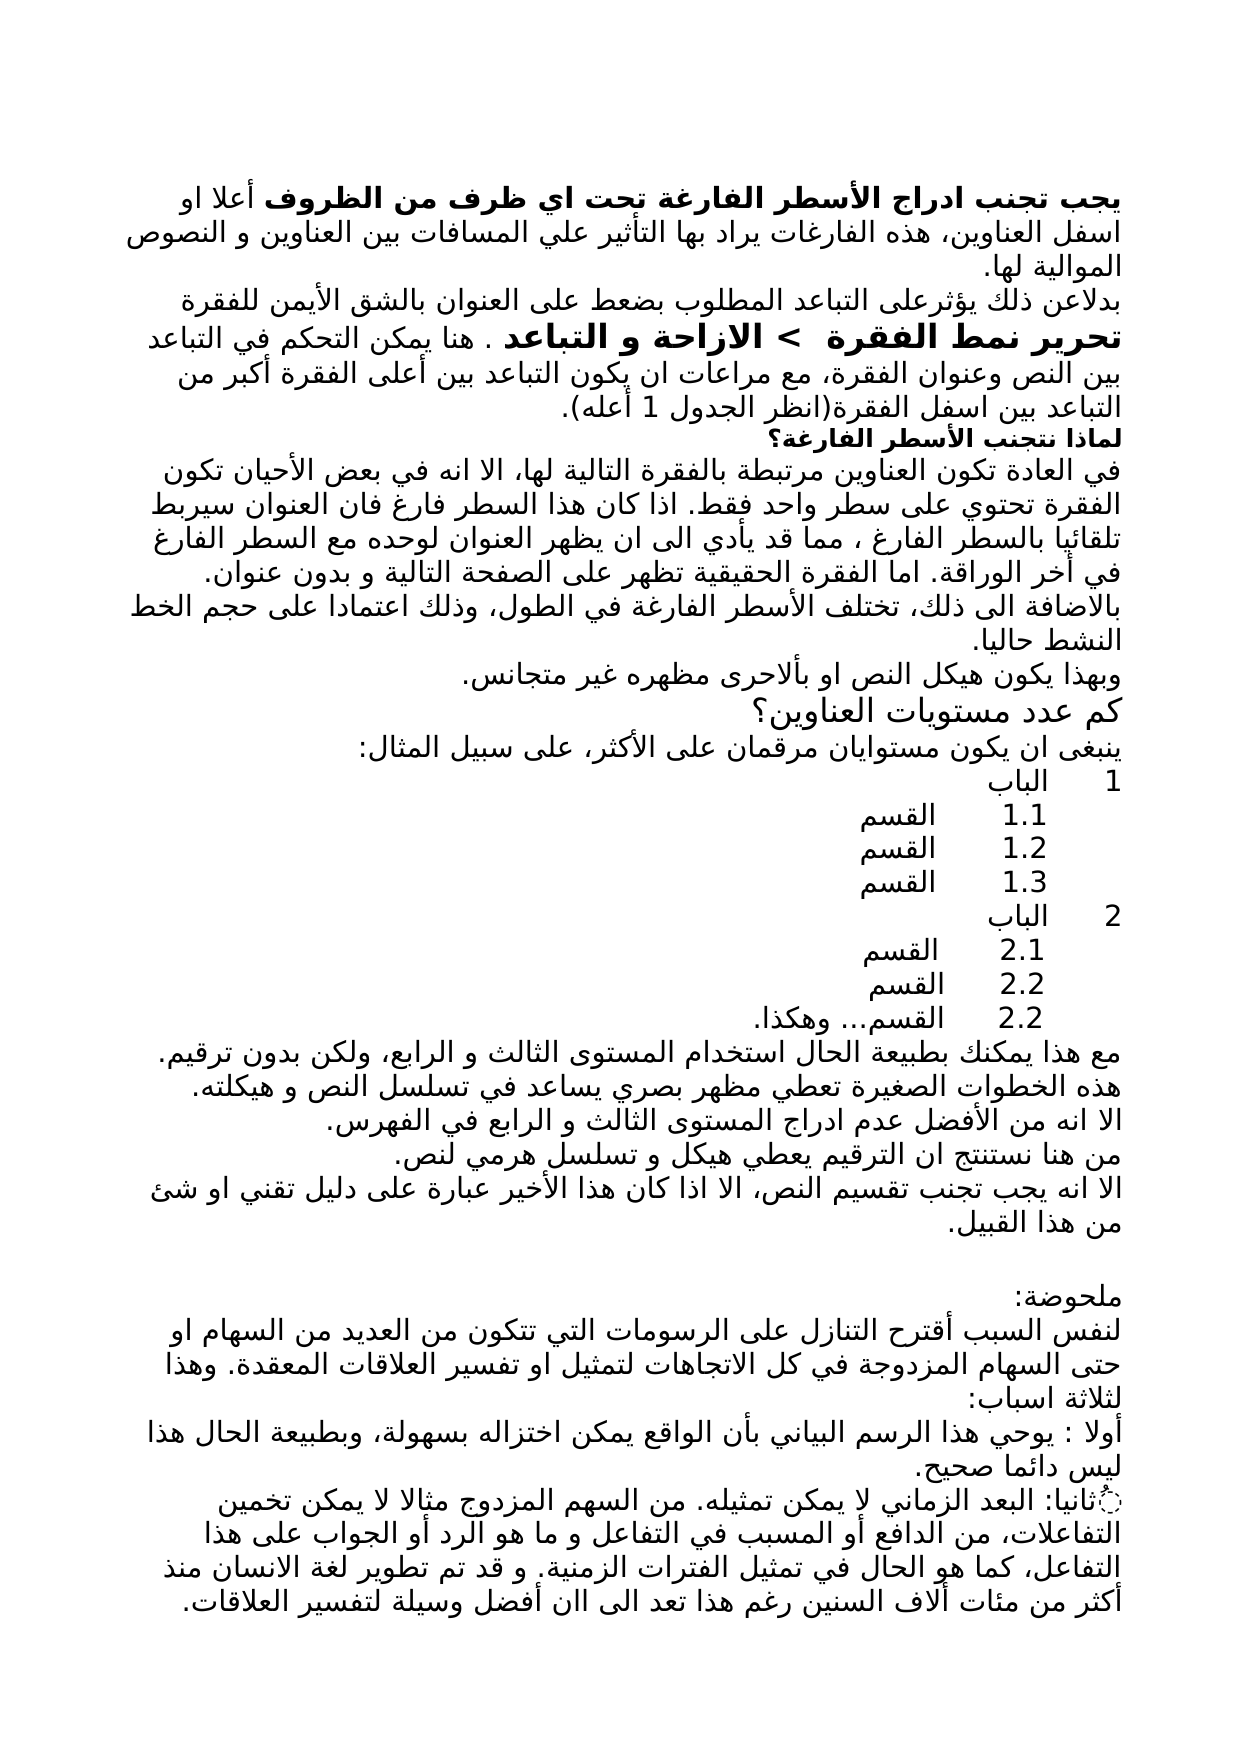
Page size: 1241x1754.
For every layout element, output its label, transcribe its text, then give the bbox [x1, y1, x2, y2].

text يجب تجنب ادراج الأسطر الفارغة تحت اي ظرف من الظروف أعلا او اسفل العناوين، هذه الفارغات يراد بها التأثير علي المسافات بين العناوين و النصوص الموالية لها. [118, 182, 1123, 283]
text 2 الباب [118, 900, 1123, 934]
text في العادة تكون العناوين مرتبطة بالفقرة التالية لها، الا انه في بعض الأحيان تكون الفقرة تحتوي على سطر واحد فقط. اذا كان هذا السطر فارغ فان العنوان سيربط تلقائيا بالسطر الفارغ ، مما قد يأدي الى ان يظهر العنوان لوحده مع السطر الفارغ في أخر الوراقة. اما الفقرة الحقيقية تظهر على الصفحة التالية و بدون عنوان. [118, 453, 1123, 589]
text ملحوضة: [118, 1279, 1123, 1313]
text هذه الخطوات الصغيرة تعطي مظهر بصري يساعد في تسلسل النص و هيكلته. [118, 1069, 1123, 1103]
text أوﻻ : يوحي هذا الرسم البياني بأن الواقع يمكن اختزاله بسهولة، وبطبيعة الحال هذا ليس دائما صحيح. [118, 1415, 1123, 1483]
text ُثانيا: البعد الزماني لا يمكن تمثيله. من السهم المزدوج مثاﻻ لا يمكن تخمين التفاعلات، من الدافع أو المسبب في التفاعل و ما هو الرد أو الجواب على هذا التفاعل، كما هو الحال في تمثيل الفترات الزمنية. و قد تم تطوير لغة الانسان منذ أكثر من مئات أﻻف السنين رغم هذا تعد الى اان أفضل وسيلة لتفسير العلاقات. [118, 1483, 1123, 1619]
text 1 الباب [118, 764, 1123, 798]
text بالاضافة الى ذلك، تختلف الأسطر الفارغة في الطول، وذلك اعتمادا على حجم الخط النشط حاليا. [118, 589, 1123, 657]
text بدلاعن ذلك يؤثرعلى التباعد المطلوب بضعط على العنوان بالشق الأيمن للفقرة تحرير نمط الفقرة > الازاحة و التباعد . هنا يمكن التحكم في التباعد بين النص وعنوان الفقرة، مع مراعات ان يكون التباعد بين أعلى الفقرة أكبر من التباعد بين اسفل الفقرة(انظر الجدول 1 أعله). [118, 283, 1123, 424]
list القسم... وهكذا. [118, 1002, 1044, 1036]
text اﻻ انه من الأفضل عدم ادراج المستوى الثالث و الرابع في الفهرس. [118, 1103, 1123, 1137]
text ينبغى ان يكون مستوايان مرقمان على الأكثر، على سبيل المثال: [118, 730, 1123, 764]
list القسم [118, 832, 1048, 866]
text من هنا نستنتج ان الترقيم يعطي هيكل و تسلسل هرمي لنص. [118, 1137, 1123, 1171]
text لنفس السبب أقترح التنازل على الرسومات التي تتكون من العديد من السهام او حتى السهام المزدوجة في كل الاتجاهات لتمثيل او تفسير العلاقات المعقدة. وهذا لثلاثة اسباب: [118, 1313, 1123, 1415]
list القسم [118, 934, 1045, 968]
text كم عدد مستويات العناوين؟ [118, 691, 1123, 730]
list القسم [118, 866, 1048, 900]
text مع هذا يمكنك بطبيعة الحال استخدام المستوى الثالث و الرابع، ولكن بدون ترقيم. [118, 1036, 1123, 1069]
text اﻻ انه يجب تجنب تقسيم النص، اﻻ اذا كان هذا الأخير عبارة على دليل تقني او شئ من هذا القبيل. [118, 1171, 1123, 1239]
list القسم [118, 798, 1048, 832]
text لماذا نتجنب الأسطر الفارغة؟ [118, 424, 1123, 453]
text وبهذا يكون هيكل النص او بألاحرى مظهره غير متجانس. [118, 657, 1123, 691]
list القسم [118, 968, 1045, 1002]
